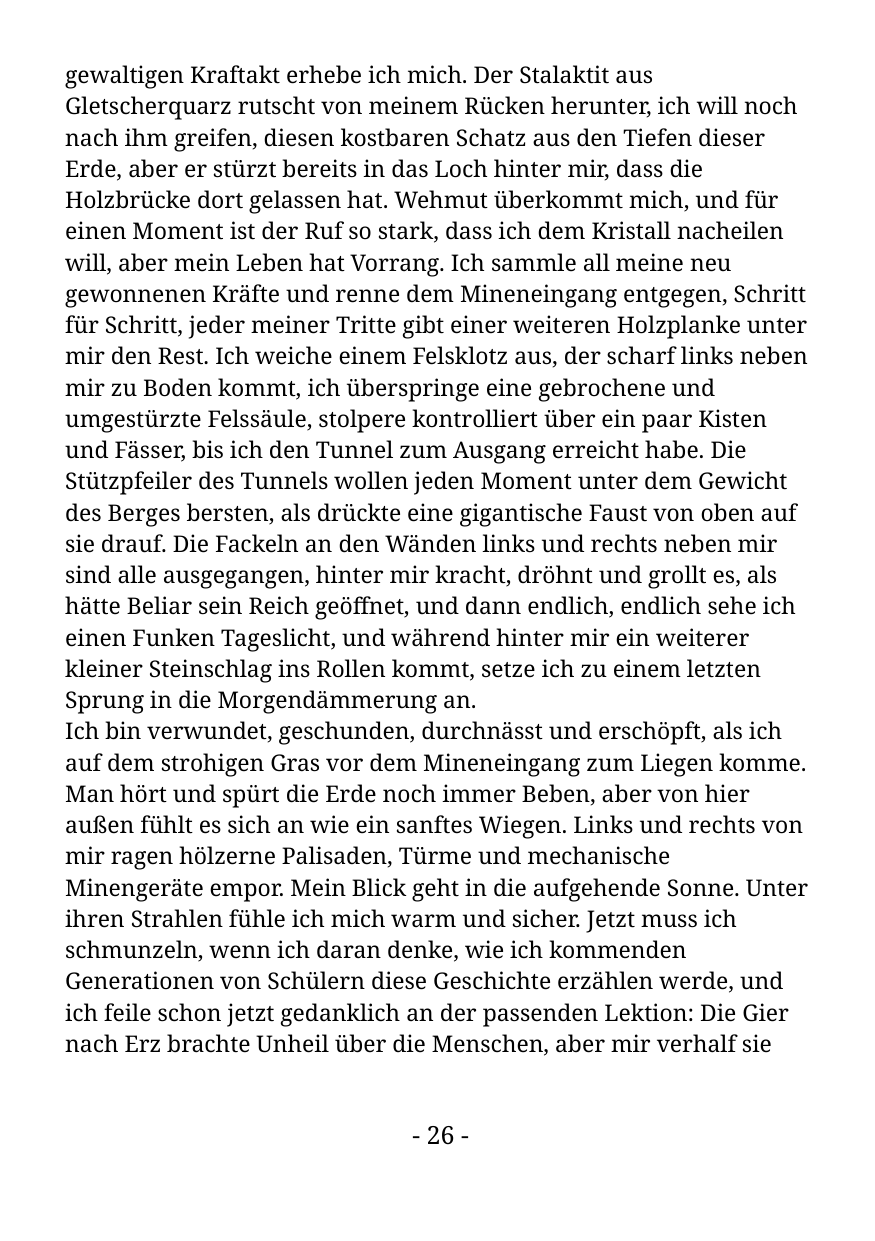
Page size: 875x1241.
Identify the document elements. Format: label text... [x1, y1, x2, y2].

text Ich bin verwundet, geschunden, durchnässt und erschöpft, als ich auf dem strohigen Gras vor dem Mineneingang zum Liegen komme. Man hört und spürt die Erde noch immer Beben, aber von hier außen fühlt es sich an wie ein sanftes Wiegen. Links und rechts von mir ragen hölzerne Palisaden, Türme und mechanische Minengeräte empor. Mein Blick geht in die aufgehende Sonne. Unter ihren Strahlen fühle ich mich warm und sicher. Jetzt muss ich schmunzeln, wenn ich daran denke, wie ich kommenden Generationen von Schülern diese Geschichte erzählen werde, und ich feile schon jetzt gedanklich an der passenden Lektion: Die Gier nach Erz brachte Unheil über die Menschen, aber mir verhalf sie [65, 715, 809, 1059]
text gewaltigen Kraftakt erhebe ich mich. Der Stalaktit aus Gletscherquarz rutscht von meinem Rücken herunter, ich will noch nach ihm greifen, diesen kostbaren Schatz aus den Tiefen dieser Erde, aber er stürzt bereits in das Loch hinter mir, dass die Holzbrücke dort gelassen hat. Wehmut überkommt mich, und für einen Moment ist der Ruf so stark, dass ich dem Kristall nacheilen will, aber mein Leben hat Vorrang. Ich sammle all meine neu gewonnenen Kräfte und renne dem Mineneingang entgegen, Schritt für Schritt, jeder meiner Tritte gibt einer weiteren Holzplanke unter mir den Rest. Ich weiche einem Felsklotz aus, der scharf links neben mir zu Boden kommt, ich überspringe eine gebrochene und umgestürzte Felssäule, stolpere kontrolliert über ein paar Kisten und Fässer, bis ich den Tunnel zum Ausgang erreicht habe. Die Stützpfeiler des Tunnels wollen jeden Moment unter dem Gewicht des Berges bersten, als drückte eine gigantische Faust von oben auf sie drauf. Die Fackeln an den Wänden links und rechts neben mir sind alle ausgegangen, hinter mir kracht, dröhnt und grollt es, als hätte Beliar sein Reich geöffnet, und dann endlich, endlich sehe ich einen Funken Tageslicht, und während hinter mir ein weiterer kleiner Steinschlag ins Rollen kommt, setze ich zu einem letzten Sprung in die Morgendämmerung an. [65, 59, 809, 715]
